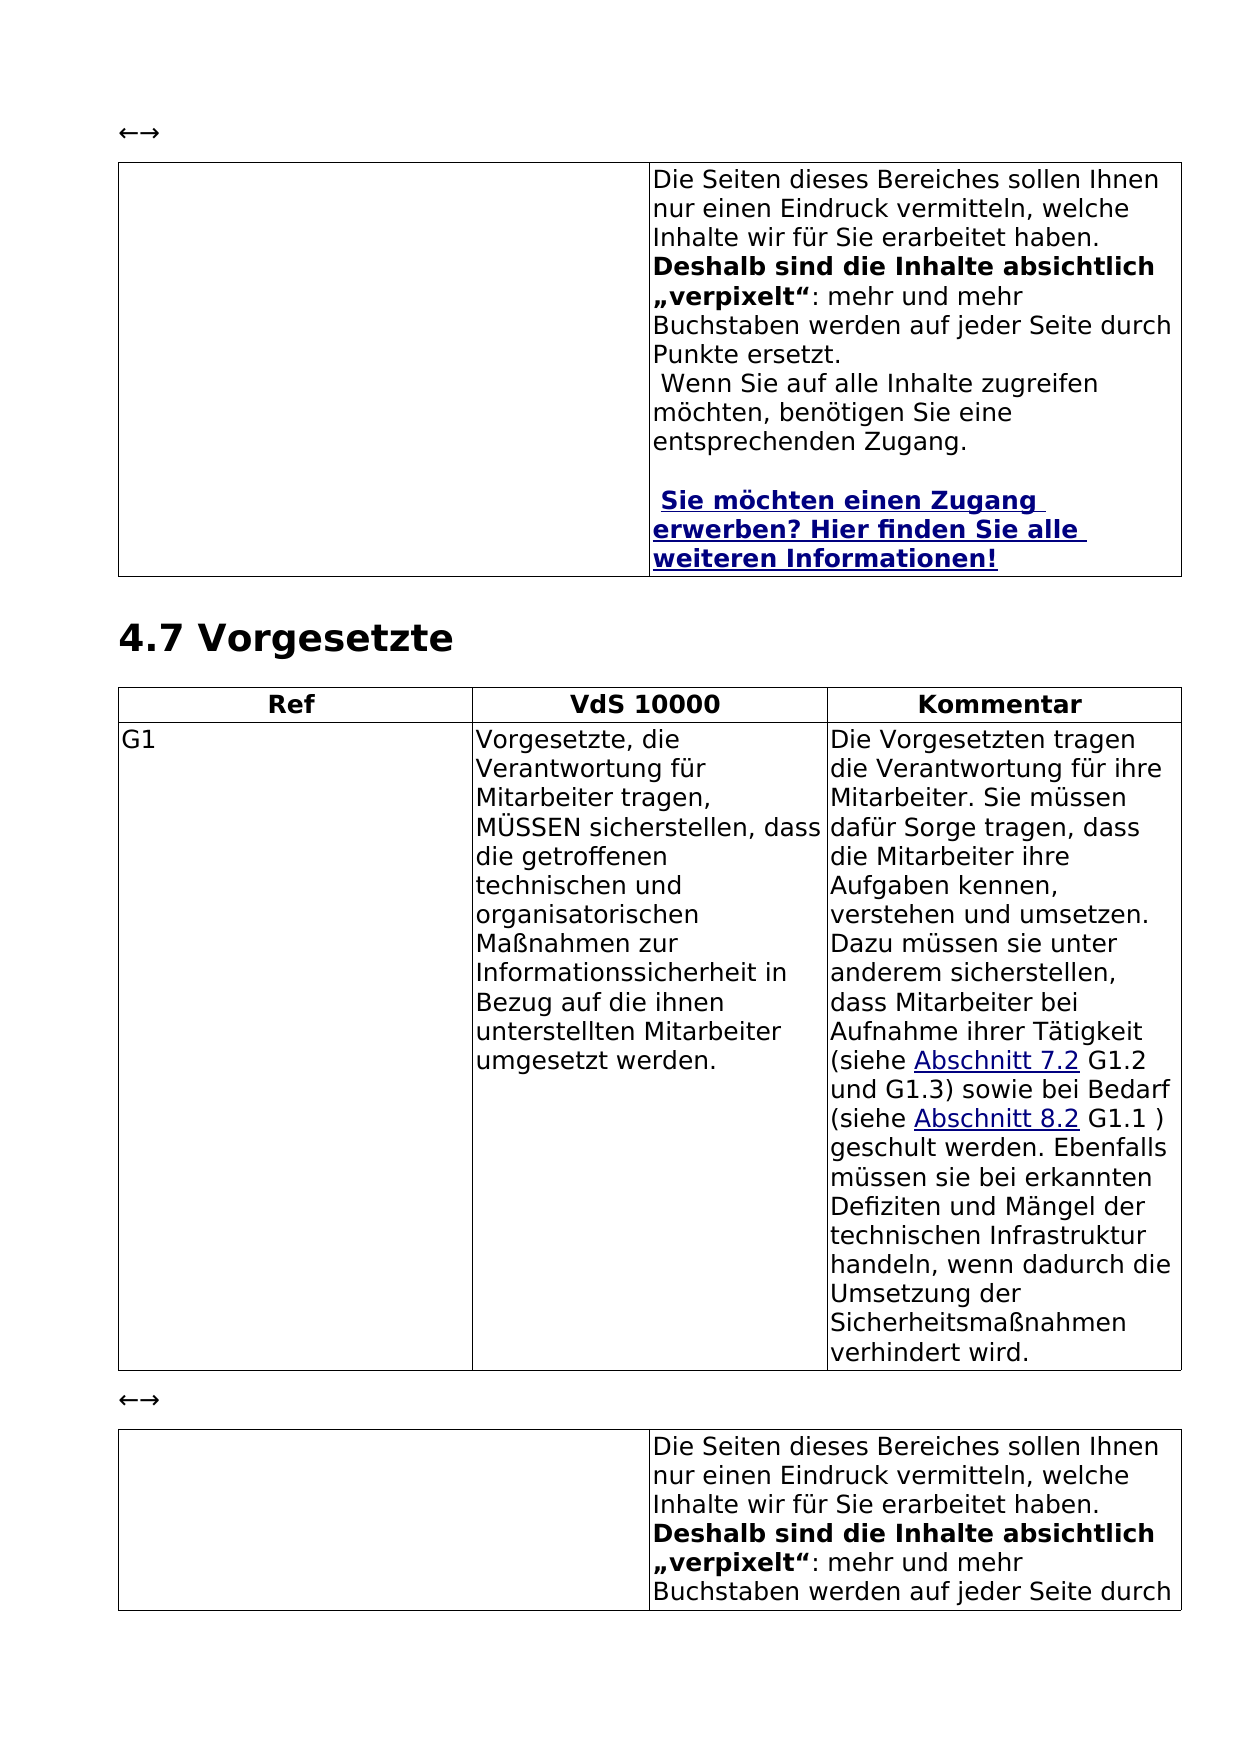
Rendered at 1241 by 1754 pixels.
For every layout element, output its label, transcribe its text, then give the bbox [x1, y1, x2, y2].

table_header Die Seiten dieses Bereiches sollen Ihnen nur einen Eindruck vermitteln, welche Inhalte wir für Sie erarbeitet haben. Deshalb sind die Inhalte absichtlich „verpixelt“: mehr und mehr Buchstaben werden auf jeder Seite durch [650, 1430, 1181, 1610]
table_header [119, 163, 649, 576]
text ←→ [118, 118, 1181, 147]
table_cell Die Vorgesetzten tragen die Verantwortung für ihre Mitarbeiter. Sie müssen dafür Sorge tragen, dass die Mitarbeiter ihre Aufgaben kennen, verstehen und umsetzen. Dazu müssen sie unter anderem sicherstellen, dass Mitarbeiter bei Aufnahme ihrer Tätigkeit (siehe Abschnitt 7.2 G1.2 und G1.3) sowie bei Bedarf (siehe Abschnitt 8.2 G1.1 ) geschult werden. Ebenfalls müssen sie bei erkannten Defiziten und Mängel der technischen Infrastruktur handeln, wenn dadurch die Umsetzung der Sicherheitsmaßnahmen verhindert wird. [828, 723, 1181, 1370]
table_cell Vorgesetzte, die Verantwortung für Mitarbeiter tragen, MÜSSEN sicherstellen, dass die getroffenen technischen und organisatorischen Maßnahmen zur Informationssicherheit in Bezug auf die ihnen unterstellten Mitarbeiter umgesetzt werden. [473, 723, 827, 1370]
table_header [119, 1430, 649, 1610]
table_cell G1 [119, 723, 472, 1370]
table_header Ref [119, 688, 472, 722]
table_header Kommentar [828, 688, 1181, 722]
table_header Die Seiten dieses Bereiches sollen Ihnen nur einen Eindruck vermitteln, welche Inhalte wir für Sie erarbeitet haben. Deshalb sind die Inhalte absichtlich „verpixelt“: mehr und mehr Buchstaben werden auf jeder Seite durch Punkte ersetzt. Wenn Sie auf alle Inhalte zugreifen möchten, benötigen Sie eine entsprechenden Zugang. Sie möchten einen Zugang erwerben? Hier finden Sie alle weiteren Informationen! [650, 163, 1181, 576]
subtitle 4.7 Vorgesetzte [118, 616, 1181, 660]
table_header VdS 10000 [473, 688, 827, 722]
text ←→ [118, 1385, 1181, 1414]
